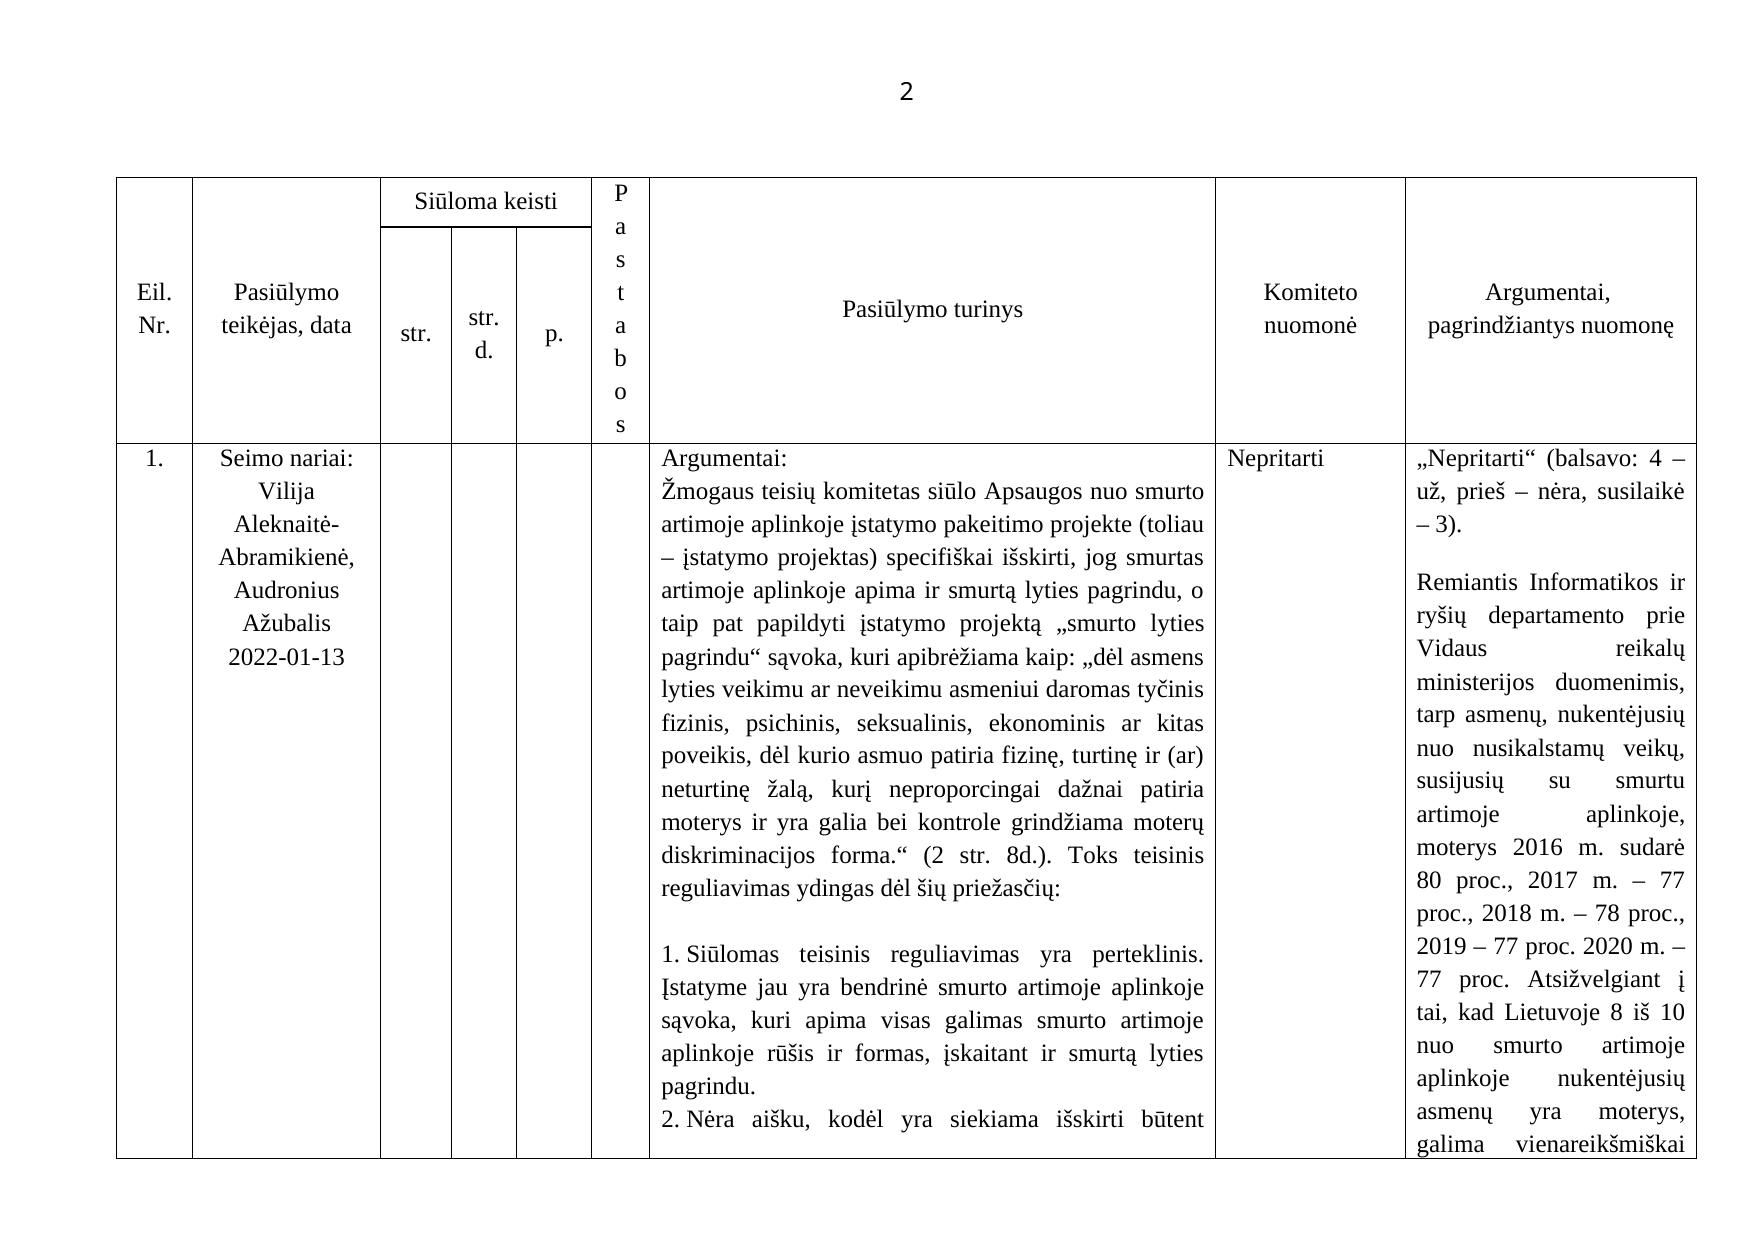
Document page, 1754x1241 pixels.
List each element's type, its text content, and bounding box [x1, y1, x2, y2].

table_cell [452, 444, 516, 1158]
table_cell Seimo nariai: Vilija Aleknaitė-Abramikienė, Audronius Ažubalis 2022-01-13 [193, 444, 380, 1158]
table_cell „Nepritarti“ (balsavo: 4 – už, prieš – nėra, susilaikė – 3). Remiantis Informatikos ir ryšių departamento prie Vidaus reikalų ministerijos duomenimis, tarp asmenų, nukentėjusių nuo nusikalstamų veikų, susijusių su smurtu artimoje aplinkoje, moterys 2016 m. sudarė 80 proc., 2017 m. – 77 proc., 2018 m. – 78 proc., 2019 – 77 proc. 2020 m. – 77 proc. Atsižvelgiant į tai, kad Lietuvoje 8 iš 10 nuo smurto artimoje aplinkoje nukentėjusių asmenų yra moterys, galima vienareikšmiškai [1406, 444, 1696, 1158]
table_header Eil. Nr. [117, 178, 192, 442]
table_header Argumentai, pagrindžiantys nuomonę [1406, 178, 1696, 442]
table_header Pasiūlymo turinys [650, 178, 1215, 442]
table_header Komiteto nuomonė [1216, 178, 1405, 442]
table_cell p. [517, 228, 591, 442]
table_cell str. d. [452, 228, 516, 442]
table_cell Argumentai: Žmogaus teisių komitetas siūlo Apsaugos nuo smurto artimoje aplinkoje įstatymo pakeitimo projekte (toliau – įstatymo projektas) specifiškai išskirti, jog smurtas artimoje aplinkoje apima ir smurtą lyties pagrindu, o taip pat papildyti įstatymo projektą „smurto lyties pagrindu“ sąvoka, kuri apibrėžiama kaip: „dėl asmens lyties veikimu ar neveikimu asmeniui daromas tyčinis fizinis, psichinis, seksualinis, ekonominis ar kitas poveikis, dėl kurio asmuo patiria fizinę, turtinę ir (ar) neturtinę žalą, kurį neproporcingai dažnai patiria moterys ir yra galia bei kontrole grindžiama moterų diskriminacijos forma.“ (2 str. 8d.). Toks teisinis reguliavimas ydingas dėl šių priežasčių: Siūlomas teisinis reguliavimas yra perteklinis. Įstatyme jau yra bendrinė smurto artimoje aplinkoje sąvoka, kuri apima visas galimas smurto artimoje aplinkoje rūšis ir formas, įskaitant ir smurtą lyties pagrindu. Nėra aišku, kodėl yra siekiama išskirti būtent [650, 444, 1215, 1158]
table_cell [592, 444, 649, 1158]
table_header Siūloma keisti [381, 178, 591, 226]
table_cell [517, 444, 591, 1158]
table_header Pasiūlymo teikėjas, data [193, 178, 380, 442]
table_cell 1. [117, 444, 192, 1158]
table_cell Nepritarti [1216, 444, 1405, 1158]
table_cell str. [381, 228, 451, 442]
table_header Pastabos [592, 178, 649, 442]
table_cell [381, 444, 451, 1158]
